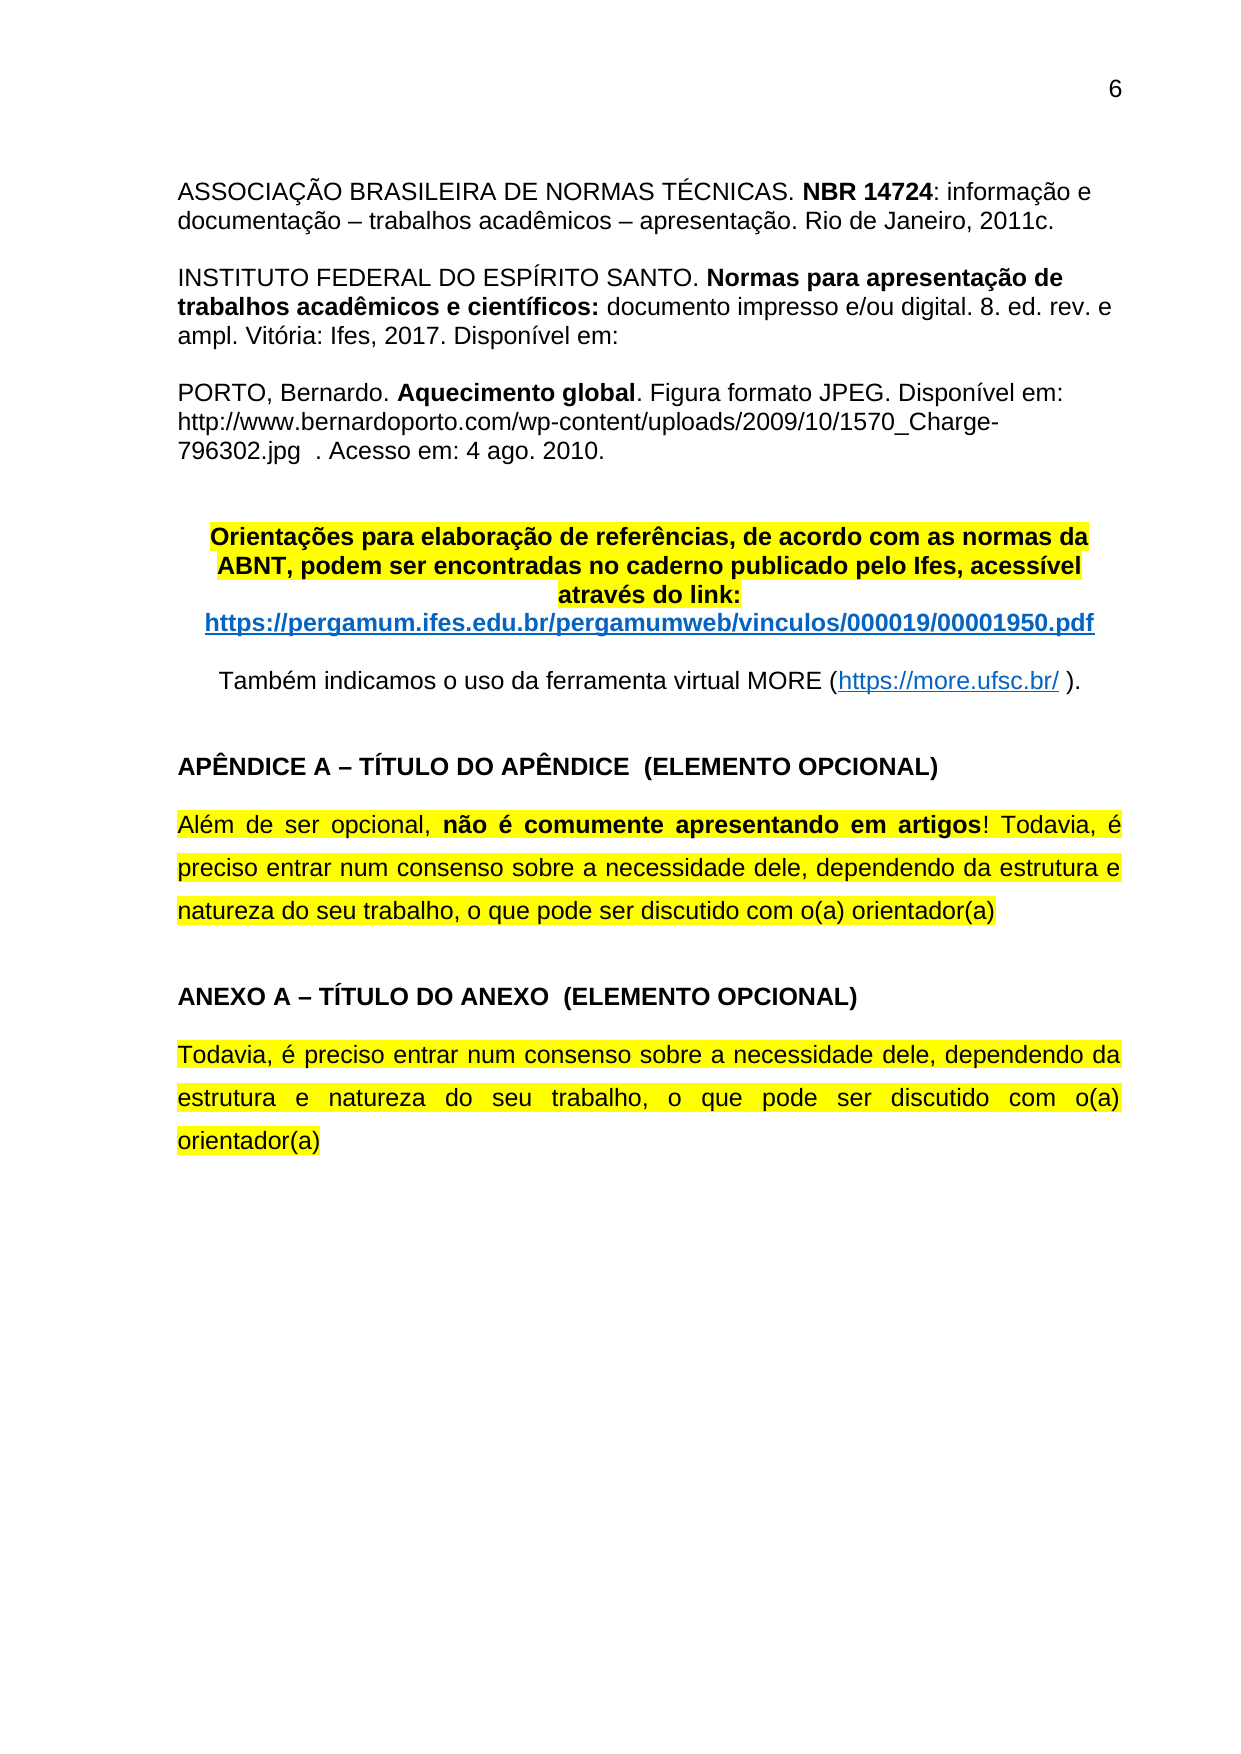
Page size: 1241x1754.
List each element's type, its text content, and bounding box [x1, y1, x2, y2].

text PORTO, Bernardo. Aquecimento global. Figura formato JPEG. Disponível em: http://www.bernardoporto.com/wp-content/uploads/2009/10/1570_Charge-796302.jpg . Acesso em: 4 ago. 2010. [177, 378, 1122, 465]
text https://pergamum.ifes.edu.br/pergamumweb/vinculos/000019/00001950.pdf [177, 608, 1122, 637]
text INSTITUTO FEDERAL DO ESPÍRITO SANTO. Normas para apresentação de trabalhos acadêmicos e científicos: documento impresso e/ou digital. 8. ed. rev. e ampl. Vitória: Ifes, 2017. Disponível em: [177, 263, 1122, 350]
text Todavia, é preciso entrar num consenso sobre a necessidade dele, dependendo da estrutura e natureza do seu trabalho, o que pode ser discutido com o(a) orientador(a) [177, 1040, 1122, 1155]
text Também indicamos o uso da ferramenta virtual MORE (https://more.ufsc.br/ ). [177, 666, 1122, 695]
text ANEXO A – TÍTULO DO ANEXO (ELEMENTO OPCIONAL) [177, 982, 1122, 1011]
text ASSOCIAÇÃO BRASILEIRA DE NORMAS TÉCNICAS. NBR 14724: informação e documentação – trabalhos acadêmicos – apresentação. Rio de Janeiro, 2011c. [177, 177, 1122, 235]
text Orientações para elaboração de referências, de acordo com as normas da ABNT, podem ser encontradas no caderno publicado pelo Ifes, acessível através do link: [177, 522, 1122, 608]
text APÊNDICE A – TÍTULO DO APÊNDICE (ELEMENTO OPCIONAL) [177, 752, 1122, 781]
text Além de ser opcional, não é comumente apresentando em artigos! Todavia, é preciso entrar num consenso sobre a necessidade dele, dependendo da estrutura e natureza do seu trabalho, o que pode ser discutido com o(a) orientador(a) [177, 810, 1122, 925]
